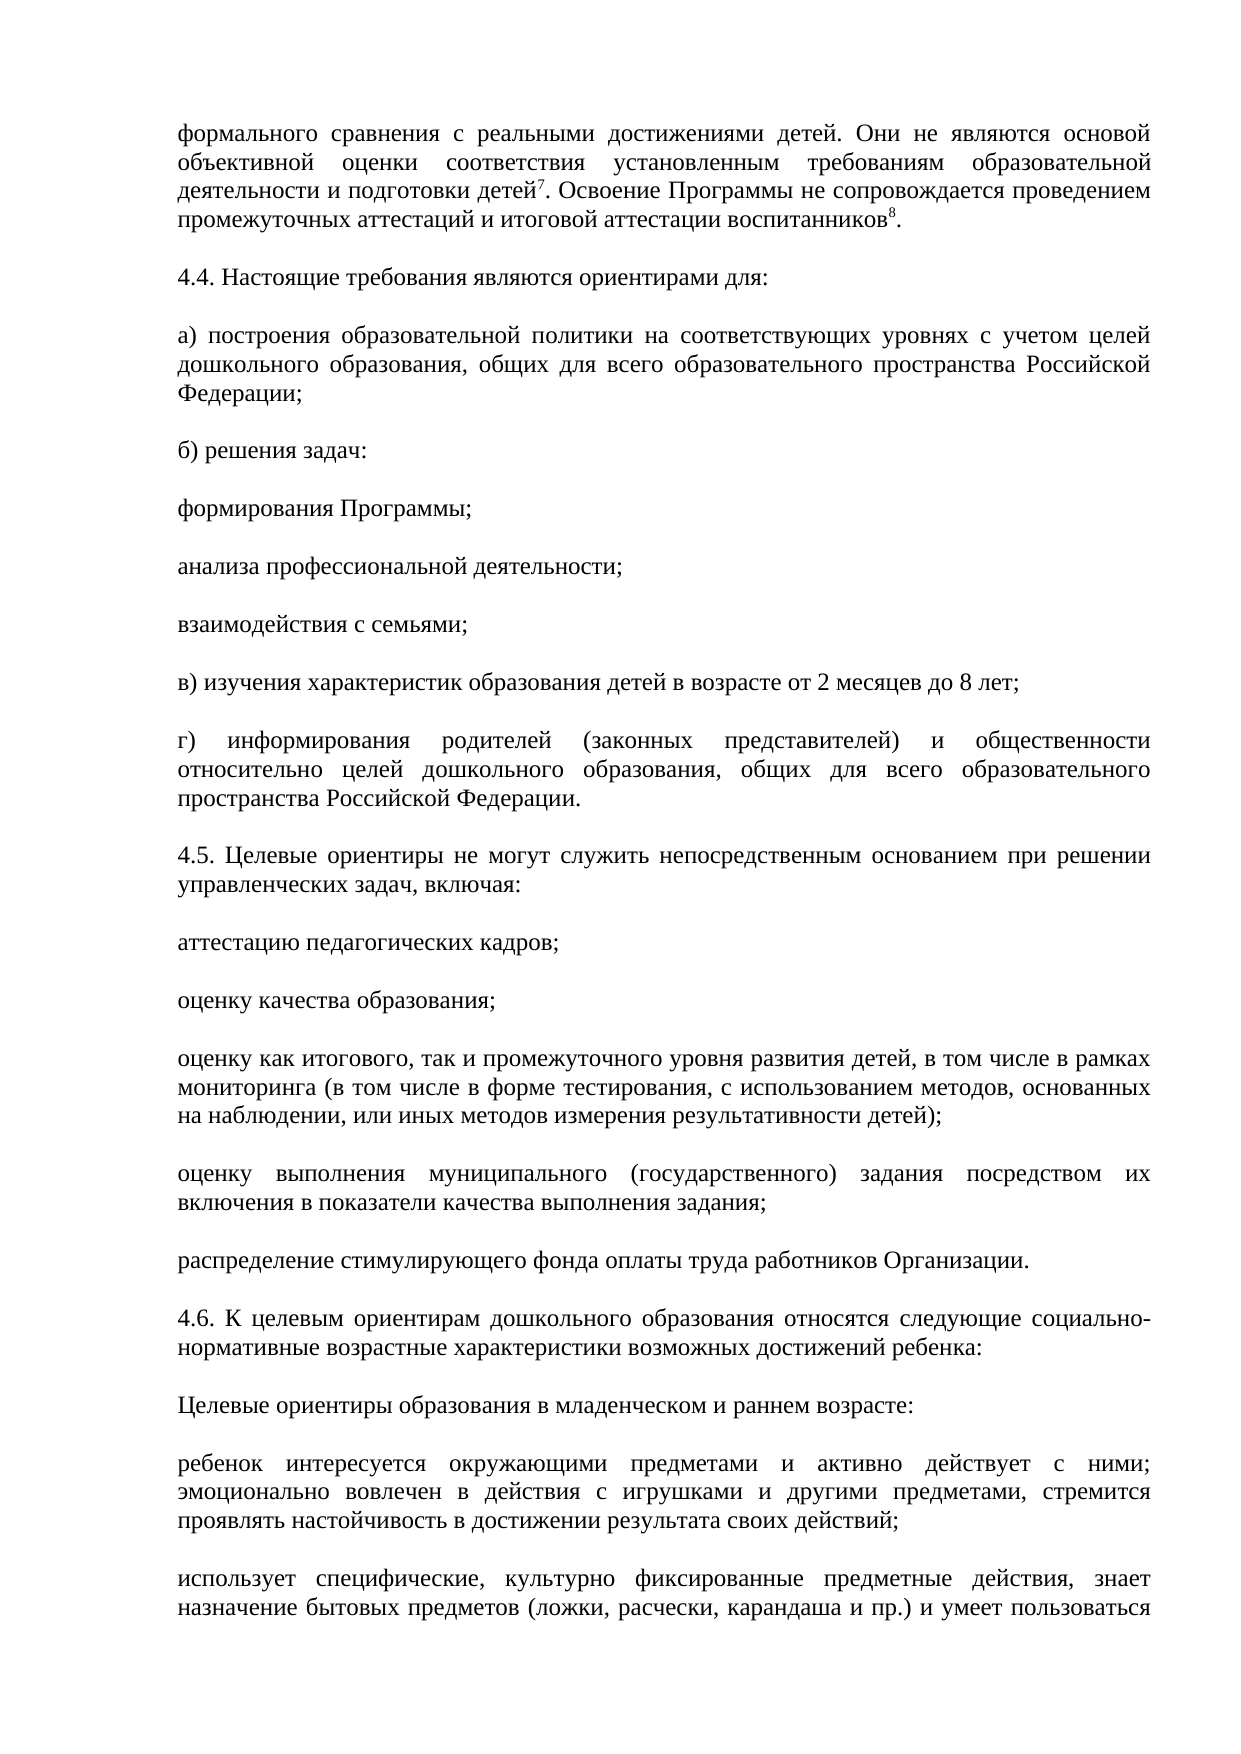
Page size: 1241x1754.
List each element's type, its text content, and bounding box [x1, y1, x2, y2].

text в) изучения характеристик образования детей в возрасте от 2 месяцев до 8 лет; [177, 667, 1152, 696]
text формального сравнения с реальными достижениями детей. Они не являются основой объективной оценки соответствия установленным требованиям образовательной деятельности и подготовки детей7. Освоение Программы не сопровождается проведением промежуточных аттестаций и итоговой аттестации воспитанников8. [177, 118, 1152, 233]
text 4.5. Целевые ориентиры не могут служить непосредственным основанием при решении управленческих задач, включая: [177, 841, 1152, 898]
text оценку как итогового, так и промежуточного уровня развития детей, в том числе в рамках мониторинга (в том числе в форме тестирования, с использованием методов, основанных на наблюдении, или иных методов измерения результативности детей); [177, 1043, 1152, 1129]
text использует специфические, культурно фиксированные предметные действия, знает назначение бытовых предметов (ложки, расчески, карандаша и пр.) и умеет пользоваться [177, 1563, 1152, 1621]
text г) информирования родителей (законных представителей) и общественности относительно целей дошкольного образования, общих для всего образовательного пространства Российской Федерации. [177, 725, 1152, 811]
text анализа профессиональной деятельности; [177, 551, 1152, 580]
text оценку выполнения муниципального (государственного) задания посредством их включения в показатели качества выполнения задания; [177, 1158, 1152, 1216]
text ребенок интересуется окружающими предметами и активно действует с ними; эмоционально вовлечен в действия с игрушками и другими предметами, стремится проявлять настойчивость в достижении результата своих действий; [177, 1448, 1152, 1534]
text аттестацию педагогических кадров; [177, 927, 1152, 956]
text взаимодействия с семьями; [177, 609, 1152, 638]
text 4.4. Настоящие требования являются ориентирами для: [177, 262, 1152, 291]
text Целевые ориентиры образования в младенческом и раннем возрасте: [177, 1390, 1152, 1418]
text б) решения задач: [177, 436, 1152, 464]
text формирования Программы; [177, 493, 1152, 522]
text а) построения образовательной политики на соответствующих уровнях с учетом целей дошкольного образования, общих для всего образовательного пространства Российской Федерации; [177, 320, 1152, 406]
text 4.6. К целевым ориентирам дошкольного образования относятся следующие социально-нормативные возрастные характеристики возможных достижений ребенка: [177, 1303, 1152, 1361]
text оценку качества образования; [177, 985, 1152, 1014]
text распределение стимулирующего фонда оплаты труда работников Организации. [177, 1245, 1152, 1274]
